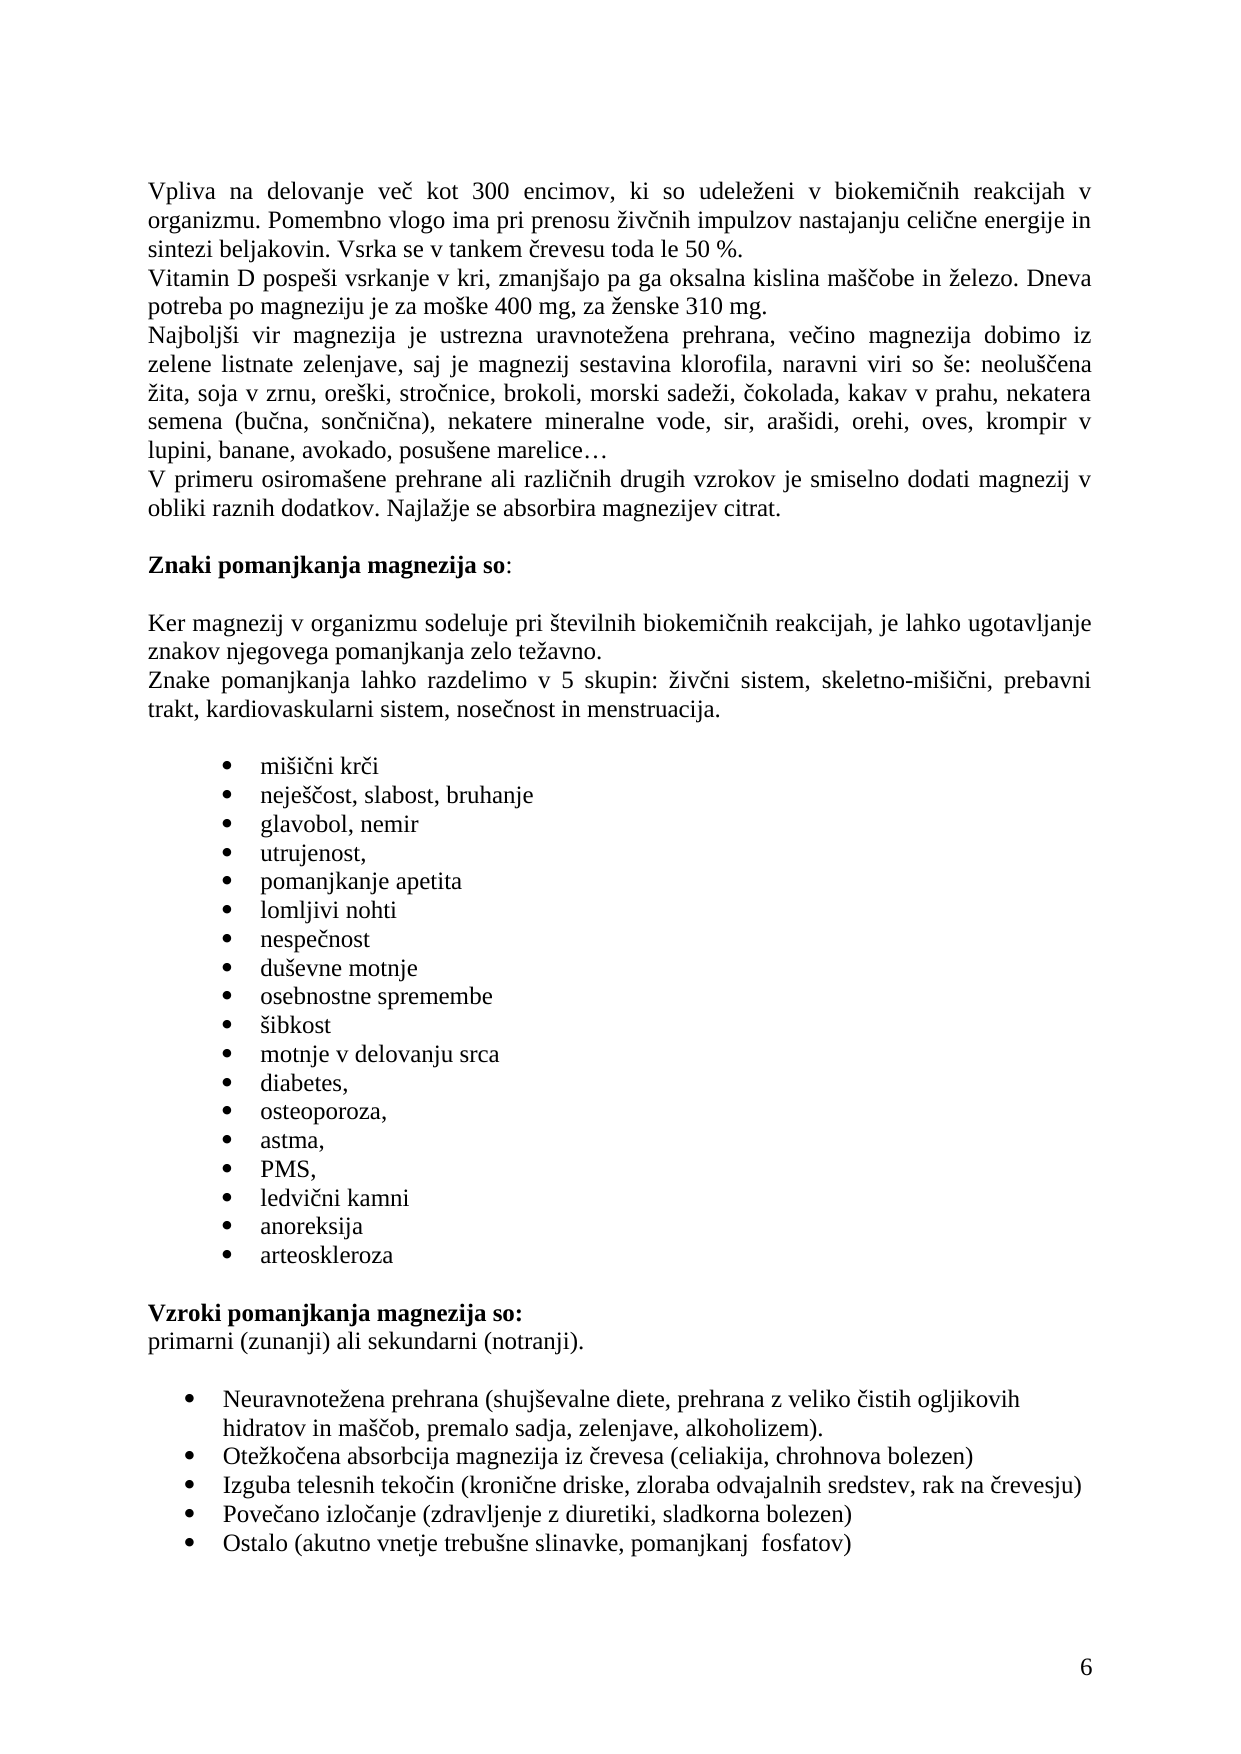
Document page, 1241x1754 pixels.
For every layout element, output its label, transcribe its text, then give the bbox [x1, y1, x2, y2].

list pomanjkanje apetita [223, 866, 1093, 895]
text primarni (zunanji) ali sekundarni (notranji). [148, 1326, 1093, 1355]
list nespečnost [223, 924, 1093, 953]
list šibkost [223, 1010, 1093, 1039]
list Otežkočena absorbcija magnezija iz črevesa (celiakija, chrohnova bolezen) [185, 1441, 1093, 1470]
list motnje v delovanju srca [223, 1039, 1093, 1068]
text Najboljši vir magnezija je ustrezna uravnotežena prehrana, večino magnezija dobimo iz zelene listnate zelenjave, saj je magnezij sestavina klorofila, naravni viri so še: neoluščena žita, soja v zrnu, oreški, stročnice, brokoli, morski sadeži, čokolada, kakav v prahu, nekatera semena (bučna, sončnična), nekatere mineralne vode, sir, arašidi, orehi, oves, krompir v lupini, banane, avokado, posušene marelice… [148, 320, 1093, 464]
list osteoporoza, [223, 1096, 1093, 1125]
list arteoskleroza [223, 1240, 1093, 1269]
list anoreksija [223, 1211, 1093, 1240]
list Neuravnotežena prehrana (shujševalne diete, prehrana z veliko čistih ogljikovih hidratov in maščob, premalo sadja, zelenjave, alkoholizem). [185, 1384, 1093, 1441]
list Povečano izločanje (zdravljenje z diuretiki, sladkorna bolezen) [185, 1499, 1093, 1528]
list neješčost, slabost, bruhanje [223, 780, 1093, 809]
text Znaki pomanjkanja magnezija so: [148, 550, 1093, 579]
list ledvični kamni [223, 1183, 1093, 1211]
list Izguba telesnih tekočin (kronične driske, zloraba odvajalnih sredstev, rak na črevesju) [185, 1470, 1093, 1499]
list Ostalo (akutno vnetje trebušne slinavke, pomanjkanj fosfatov) [185, 1528, 1093, 1556]
list glavobol, nemir [223, 809, 1093, 838]
text Ker magnezij v organizmu sodeluje pri številnih biokemičnih reakcijah, je lahko ugotavljanje znakov njegovega pomanjkanja zelo težavno. [148, 608, 1093, 665]
list astma, [223, 1125, 1093, 1154]
text Znake pomanjkanja lahko razdelimo v 5 skupin: živčni sistem, skeletno-mišični, prebavni trakt, kardiovaskularni sistem, nosečnost in menstruacija. [148, 665, 1093, 723]
text Vpliva na delovanje več kot 300 encimov, ki so udeleženi v biokemičnih reakcijah v organizmu. Pomembno vlogo ima pri prenosu živčnih impulzov nastajanju celične energije in sintezi beljakovin. Vsrka se v tankem črevesu toda le 50 %. [148, 176, 1093, 263]
list osebnostne spremembe [223, 981, 1093, 1010]
list mišični krči [223, 751, 1093, 780]
text V primeru osiromašene prehrane ali različnih drugih vzrokov je smiselno dodati magnezij v obliki raznih dodatkov. Najlažje se absorbira magnezijev citrat. [148, 464, 1093, 521]
list duševne motnje [223, 953, 1093, 981]
list diabetes, [223, 1068, 1093, 1096]
list PMS, [223, 1154, 1093, 1183]
list lomljivi nohti [223, 895, 1093, 924]
list utrujenost, [223, 838, 1093, 866]
text Vzroki pomanjkanja magnezija so: [148, 1298, 1093, 1326]
text Vitamin D pospeši vsrkanje v kri, zmanjšajo pa ga oksalna kislina maščobe in železo. Dneva potreba po magneziju je za moške 400 mg, za ženske 310 mg. [148, 263, 1093, 320]
